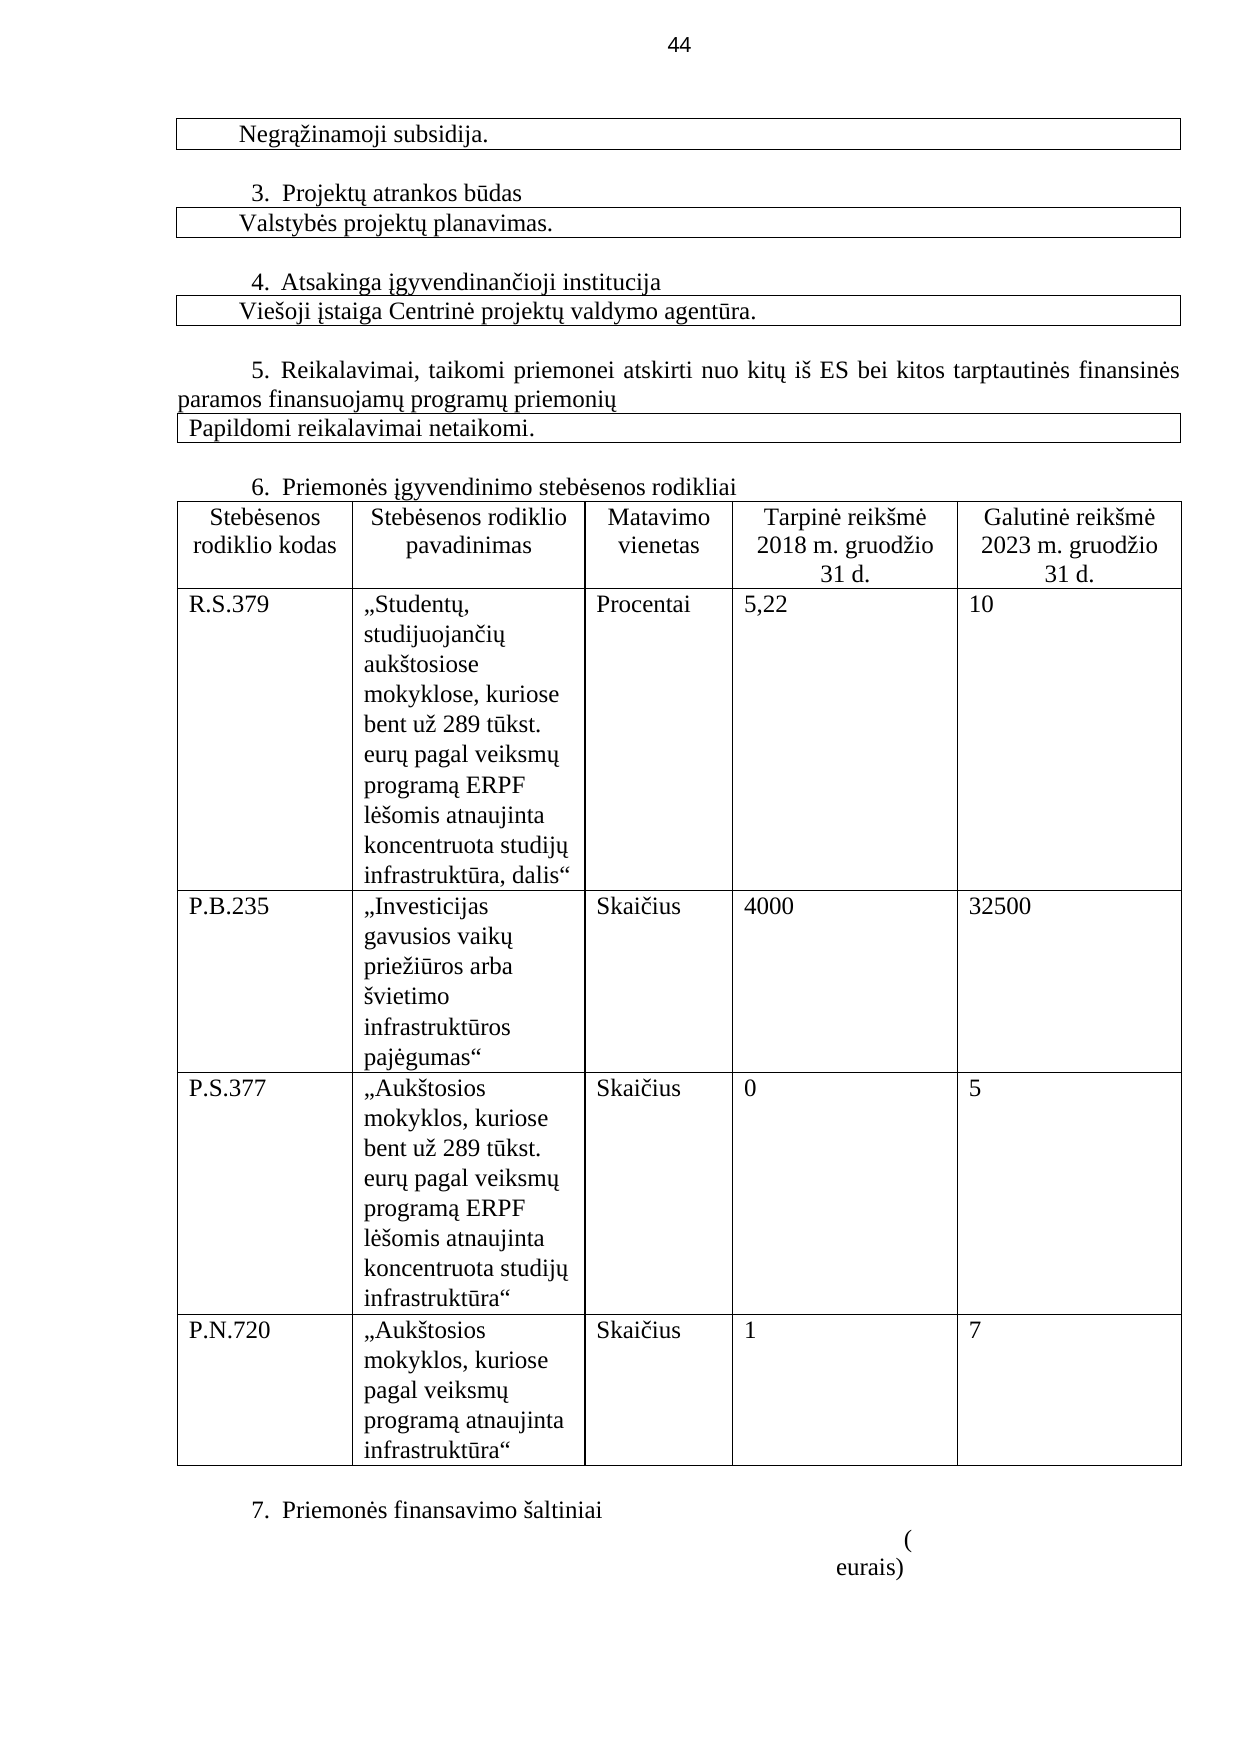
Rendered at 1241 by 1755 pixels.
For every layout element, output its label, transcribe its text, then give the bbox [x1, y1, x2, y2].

table_cell 32500 [958, 891, 1181, 1072]
text 7. Priemonės finansavimo šaltiniai [251, 1495, 1181, 1524]
table_header Viešoji įstaiga Centrinė projektų valdymo agentūra. [177, 296, 1180, 325]
table_cell 10 [958, 589, 1181, 890]
table_cell Skaičius [586, 1315, 732, 1465]
table_header Valstybės projektų planavimas. [177, 208, 1180, 237]
table_cell P.N.720 [178, 1315, 352, 1465]
table_cell P.S.377 [178, 1073, 352, 1314]
table_header Stebėsenos rodiklio kodas [178, 502, 352, 588]
table_cell Skaičius [586, 891, 732, 1072]
table_header Papildomi reikalavimai netaikomi. [178, 414, 1180, 442]
table_header Negrąžinamoji subsidija. [177, 119, 1180, 148]
table_cell R.S.379 [178, 589, 352, 890]
table_header Galutinė reikšmė 2023 m. gruodžio 31 d. [958, 502, 1181, 588]
table_cell 1 [733, 1315, 957, 1465]
table_cell „Investicijas gavusios vaikų priežiūros arba švietimo infrastruktūros pajėgumas“ [353, 891, 584, 1072]
text 5. Reikalavimai, taikomi priemonei atskirti nuo kitų iš ES bei kitos tarptautinės finansinės paramos finansuojamų programų priemonių [177, 355, 1181, 412]
table_cell „Aukštosios mokyklos, kuriose pagal veiksmų programą atnaujinta infrastruktūra“ [353, 1315, 584, 1465]
table_cell 0 [733, 1073, 957, 1314]
table_cell 5,22 [733, 589, 957, 890]
table_header Stebėsenos rodiklio pavadinimas [353, 502, 584, 588]
text 4. Atsakinga įgyvendinančioji institucija [251, 267, 1181, 295]
table_cell „Aukštosios mokyklos, kuriose bent už 289 tūkst. eurų pagal veiksmų programą ERPF lėšomis atnaujinta koncentruota studijų infrastruktūra“ [353, 1073, 584, 1314]
table_cell 5 [958, 1073, 1181, 1314]
text (eurais) [177, 1524, 904, 1581]
table_cell P.B.235 [178, 891, 352, 1072]
text 3. Projektų atrankos būdas [251, 178, 1181, 207]
table_header Tarpinė reikšmė 2018 m. gruodžio 31 d. [733, 502, 957, 588]
table_cell Procentai [586, 589, 732, 890]
table_cell Skaičius [586, 1073, 732, 1314]
table_cell „Studentų, studijuojančių aukštosiose mokyklose, kuriose bent už 289 tūkst. eurų pagal veiksmų programą ERPF lėšomis atnaujinta koncentruota studijų infrastruktūra, dalis“ [353, 589, 584, 890]
table_header Matavimo vienetas [586, 502, 732, 588]
table_cell 4000 [733, 891, 957, 1072]
table_cell 7 [958, 1315, 1181, 1465]
text 6. Priemonės įgyvendinimo stebėsenos rodikliai [251, 472, 1181, 501]
